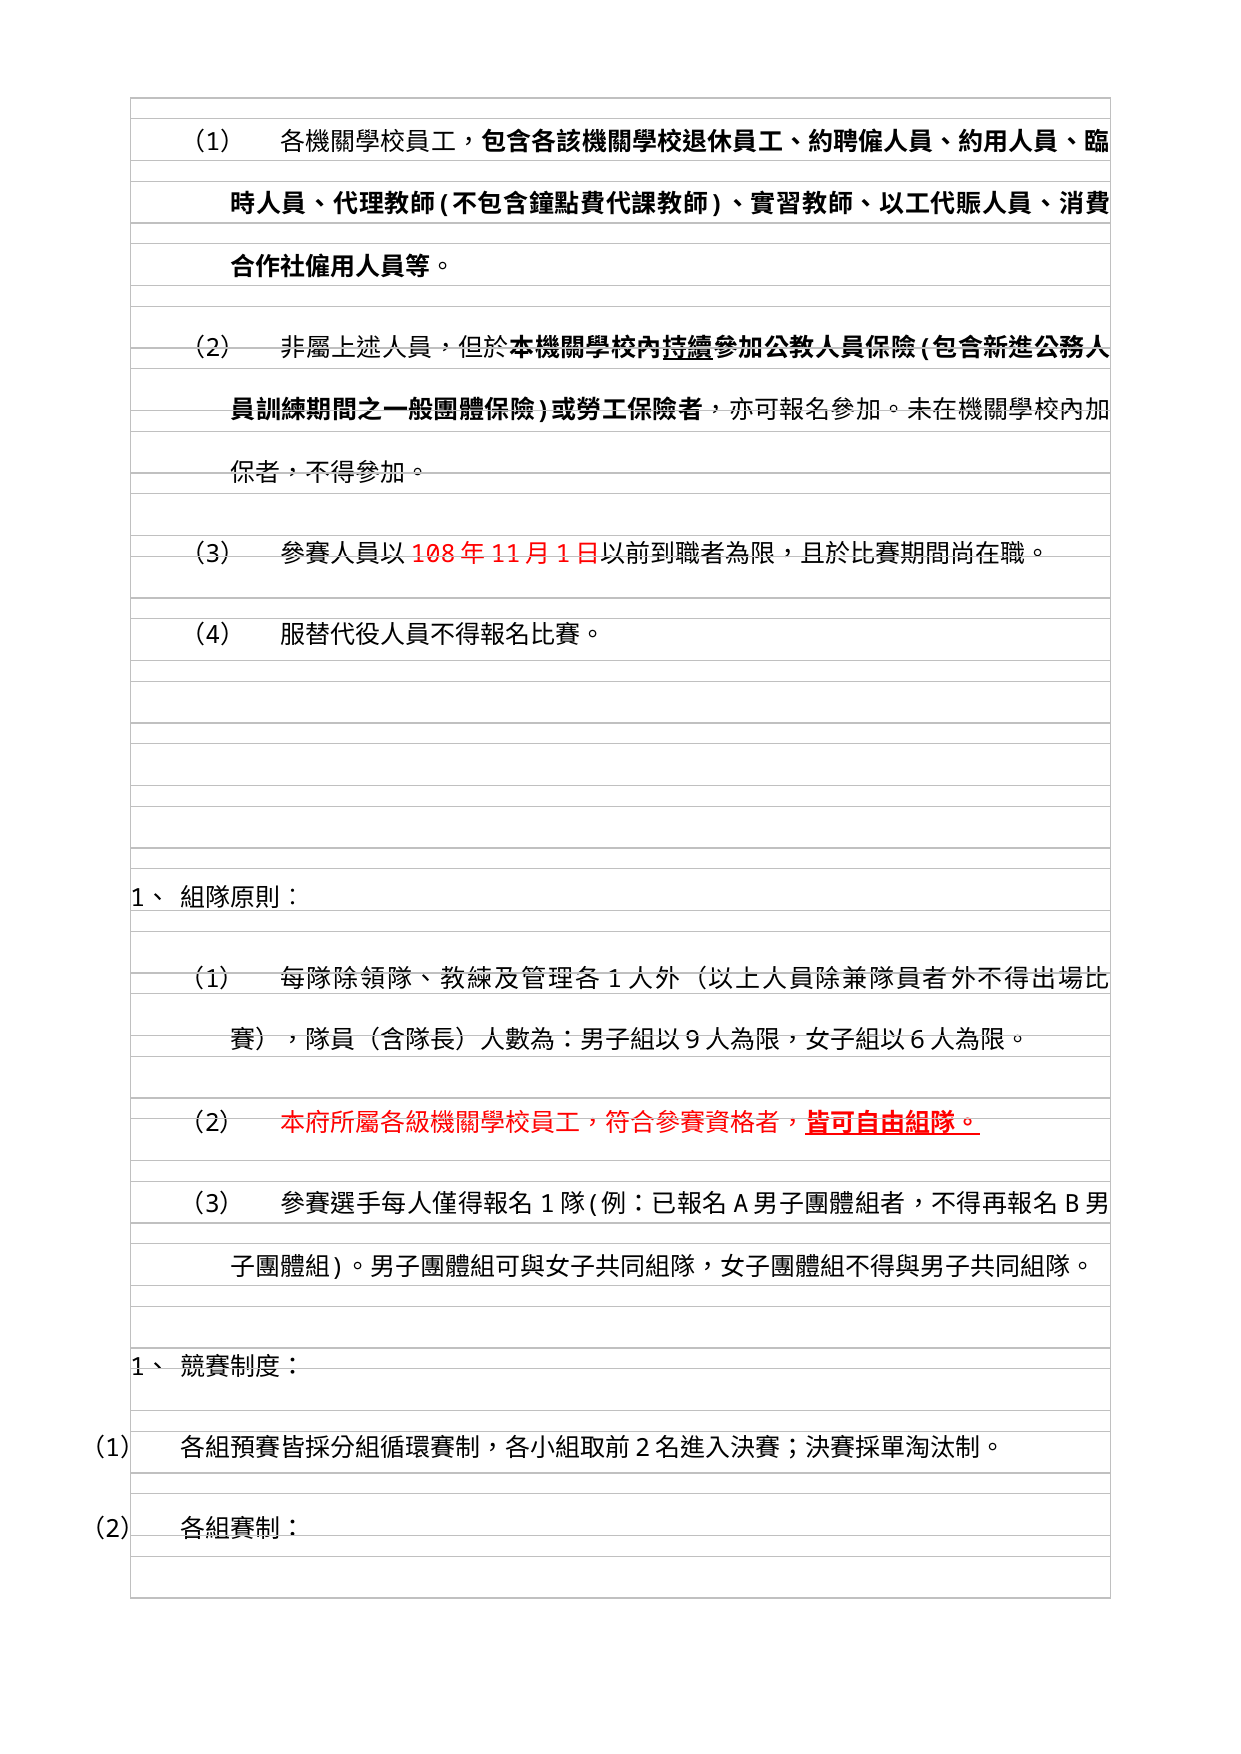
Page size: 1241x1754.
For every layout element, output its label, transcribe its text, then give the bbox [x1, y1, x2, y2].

list 非屬上述人員，但於本機關學校內持續參加公教人員保險(包含新進公務人員訓練期間之一般團體保險)或勞工保險者，亦可報名參加。未在機關學校內加保者，不得參加。 [180, 411, 1110, 431]
list 各組預賽皆採分組循環賽制，各小組取前2名進入決賽；決賽採單淘汰制。 [131, 1404, 1110, 1410]
list 各組賽制： [131, 1494, 1110, 1535]
list 時人員、代理教師(不包含鐘點費代課教師)、實習教師、以工代賑人員、消費 [180, 182, 1110, 222]
list 各組賽制： [80, 1485, 130, 1547]
list 各組預賽皆採分組循環賽制，各小組取前2名進入決賽；決賽採單淘汰制。 [80, 1404, 130, 1466]
list [179, 1224, 1110, 1243]
list 每隊除領隊、教練及管理各1人外（以上人員除兼隊員者外不得出場比賽），隊員（含隊長）人數為：男子組以9人為限，女子組以6人為限。 [179, 974, 1110, 993]
list [180, 224, 1110, 243]
list 非屬上述人員，但於本機關學校內持續參加公教人員保險(包含新進公務人員訓練期間之一般團體保險)或勞工保險者，亦可報名參加。未在機關學校內加保者，不得參加。 [180, 307, 1110, 347]
list [131, 911, 1110, 916]
list [180, 599, 1110, 618]
list 參賽人員以108年11月1日以前到職者為限，且於比賽期間尚在職。 [180, 557, 1110, 572]
list 每隊除領隊、教練及管理各1人外（以上人員除兼隊員者外不得出場比賽），隊員（含隊長）人數為：男子組以9人為限，女子組以6人為限。 [179, 1036, 1110, 1056]
list 非屬上述人員，但於本機關學校內持續參加公教人員保險(包含新進公務人員訓練期間之一般團體保險)或勞工保險者，亦可報名參加。未在機關學校內加保者，不得參加。 [180, 474, 1110, 491]
list [179, 1161, 1110, 1181]
list 非屬上述人員，但於本機關學校內持續參加公教人員保險(包含新進公務人員訓練期間之一般團體保險)或勞工保險者，亦可報名參加。未在機關學校內加保者，不得參加。 [180, 349, 1110, 368]
list 競賽制度： [131, 1369, 1110, 1385]
list 各組賽制： [131, 1536, 1110, 1547]
list 本府所屬各級機關學校員工，符合參賽資格者，皆可自由組隊。 [179, 1119, 1110, 1141]
list 各組賽制： [131, 1485, 1110, 1493]
list 非屬上述人員，但於本機關學校內持續參加公教人員保險(包含新進公務人員訓練期間之一般團體保險)或勞工保險者，亦可報名參加。未在機關學校內加保者，不得參加。 [180, 432, 1110, 472]
list [131, 854, 1110, 868]
list 各組預賽皆採分組循環賽制，各小組取前2名進入決賽；決賽採單淘汰制。 [131, 1432, 1110, 1466]
list 本府所屬各級機關學校員工，符合參賽資格者，皆可自由組隊。 [179, 1099, 1110, 1118]
list 參賽人員以108年11月1日以前到職者為限，且於比賽期間尚在職。 [180, 510, 1110, 535]
list [180, 591, 1110, 597]
list [180, 161, 1110, 181]
list 非屬上述人員，但於本機關學校內持續參加公教人員保險(包含新進公務人員訓練期間之一般團體保險)或勞工保險者，亦可報名參加。未在機關學校內加保者，不得參加。 [180, 369, 1110, 410]
list [180, 99, 1110, 118]
list 競賽制度： [131, 1349, 1110, 1368]
list 子團體組)。男子團體組可與女子共同組隊，女子團體組不得與男子共同組隊。 [179, 1244, 1110, 1285]
list 每隊除領隊、教練及管理各1人外（以上人員除兼隊員者外不得出場比賽），隊員（含隊長）人數為：男子組以9人為限，女子組以6人為限。 [179, 935, 1110, 972]
list 本府所屬各級機關學校員工，符合參賽資格者，皆可自由組隊。 [179, 1079, 1110, 1097]
list 競賽制度： [131, 1322, 1110, 1347]
list 參賽人員以108年11月1日以前到職者為限，且於比賽期間尚在職。 [180, 536, 1110, 556]
list 服替代役人員不得報名比賽。 [180, 619, 1110, 654]
list 組隊原則︰ [131, 869, 1110, 910]
list 合作社僱用人員等。 [180, 244, 1110, 285]
list 各機關學校員工，包含各該機關學校退休員工、約聘僱人員、約用人員、臨 [180, 119, 1110, 160]
list 各組預賽皆採分組循環賽制，各小組取前2名進入決賽；決賽採單淘汰制。 [131, 1411, 1110, 1431]
list 參賽選手每人僅得報名1隊(例：已報名A男子團體組者，不得再報名B男 [179, 1182, 1110, 1222]
list 每隊除領隊、教練及管理各1人外（以上人員除兼隊員者外不得出場比賽），隊員（含隊長）人數為：男子組以9人為限，女子組以6人為限。 [179, 994, 1110, 1035]
